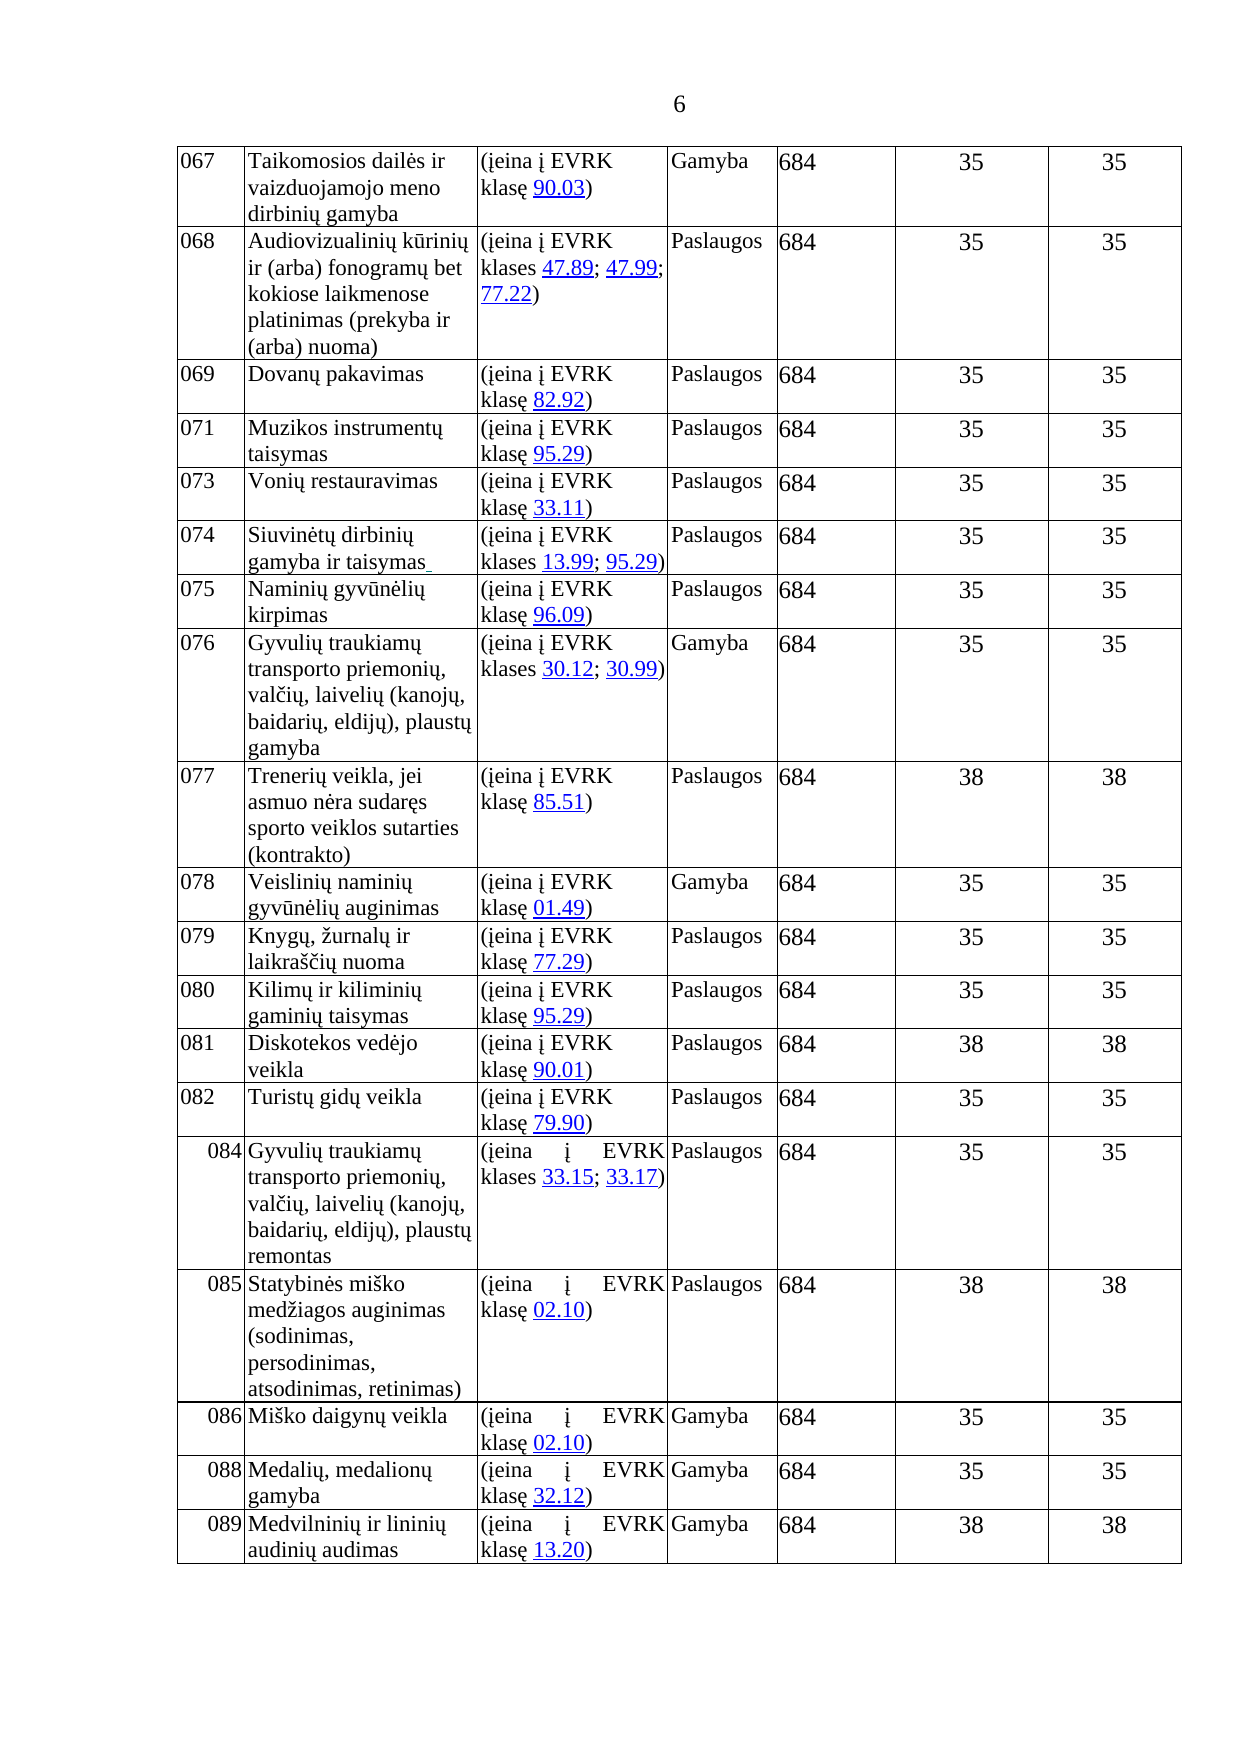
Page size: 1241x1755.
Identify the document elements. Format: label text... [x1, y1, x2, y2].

table_cell 35 [1049, 468, 1181, 520]
table_cell (įeina į EVRK klases 30.12; 30.99) [478, 629, 667, 761]
table_cell 35 [1049, 414, 1181, 467]
table_cell (įeina į EVRK klasę 90.03) [478, 147, 667, 226]
table_cell 38 [1049, 1270, 1181, 1401]
table_cell 35 [896, 976, 1048, 1028]
table_cell 684 [778, 976, 895, 1028]
table_cell Vonių restauravimas [245, 468, 477, 520]
table_cell Paslaugos [668, 414, 777, 467]
table_cell Gamyba [668, 1456, 777, 1509]
table_cell Dovanų pakavimas [245, 360, 477, 413]
table_cell 684 [778, 868, 895, 921]
table_cell 35 [1049, 922, 1181, 974]
table_cell 077 [178, 762, 244, 867]
table_cell 069 [178, 360, 244, 413]
table_cell Gamyba [668, 868, 777, 921]
table_cell 38 [1049, 1510, 1181, 1563]
table_cell Kilimų ir kiliminių gaminių taisymas [245, 976, 477, 1028]
table_cell 078 [178, 868, 244, 921]
table_cell Paslaugos [668, 360, 777, 413]
table_cell 35 [896, 922, 1048, 974]
table_cell Paslaugos [668, 1029, 777, 1082]
table_cell 082 [178, 1083, 244, 1136]
table_cell (įeina į EVRK klasę 85.51) [478, 762, 667, 867]
table_cell 089 [178, 1510, 244, 1563]
table_cell 35 [896, 1083, 1048, 1136]
table_cell 35 [1049, 976, 1181, 1028]
table_cell 684 [778, 1029, 895, 1082]
table_cell 088 [178, 1456, 244, 1509]
table_cell Gamyba [668, 1510, 777, 1563]
table_cell 684 [778, 360, 895, 413]
table_cell (įeina į EVRK klasę 95.29) [478, 976, 667, 1028]
table_cell Statybinės miško medžiagos auginimas (sodinimas, persodinimas, atsodinimas, retinimas) [245, 1270, 477, 1401]
table_cell 38 [896, 1029, 1048, 1082]
table_cell (įeina į EVRK klasę 02.10) [478, 1270, 667, 1401]
table_cell 35 [1049, 575, 1181, 628]
table_cell 38 [1049, 762, 1181, 867]
table_cell Medvilninių ir lininių audinių audimas [245, 1510, 477, 1563]
table_cell 35 [896, 629, 1048, 761]
table_cell 35 [1049, 629, 1181, 761]
table_cell 086 [178, 1403, 244, 1455]
table_cell Diskotekos vedėjo veikla [245, 1029, 477, 1082]
table_cell 684 [778, 1270, 895, 1401]
table_cell Paslaugos [668, 521, 777, 574]
table_cell Paslaugos [668, 575, 777, 628]
table_cell 35 [896, 575, 1048, 628]
table_cell 38 [896, 1270, 1048, 1401]
table_cell Paslaugos [668, 227, 777, 359]
table_cell 074 [178, 521, 244, 574]
table_cell (įeina į EVRK klasę 95.29) [478, 414, 667, 467]
table_cell 081 [178, 1029, 244, 1082]
table_cell 35 [1049, 521, 1181, 574]
table_cell Siuvinėtų dirbinių gamyba ir taisymas [245, 521, 477, 574]
table_cell 35 [1049, 227, 1181, 359]
table_cell (įeina į EVRK klasę 77.29) [478, 922, 667, 974]
table_cell (įeina į EVRK klasę 13.20) [478, 1510, 667, 1563]
table_cell 35 [1049, 868, 1181, 921]
table_cell 076 [178, 629, 244, 761]
table_cell 079 [178, 922, 244, 974]
table_cell (įeina į EVRK klasę 96.09) [478, 575, 667, 628]
table_cell 35 [896, 868, 1048, 921]
table_cell Gamyba [668, 147, 777, 226]
table_cell 35 [1049, 147, 1181, 226]
table_cell Paslaugos [668, 976, 777, 1028]
table_cell Medalių, medalionų gamyba [245, 1456, 477, 1509]
table_cell 071 [178, 414, 244, 467]
table_cell 684 [778, 1137, 895, 1269]
table_cell 35 [1049, 1137, 1181, 1269]
table_cell 35 [1049, 1083, 1181, 1136]
table_cell 35 [896, 1403, 1048, 1455]
table_cell Muzikos instrumentų taisymas [245, 414, 477, 467]
table_cell Gyvulių traukiamų transporto priemonių, valčių, laivelių (kanojų, baidarių, eldijų), plaustų remontas [245, 1137, 477, 1269]
table_cell Paslaugos [668, 1137, 777, 1269]
table_cell 684 [778, 575, 895, 628]
table_cell Gamyba [668, 1403, 777, 1455]
table_cell (įeina į EVRK klasę 33.11) [478, 468, 667, 520]
table_cell (įeina į EVRK klasę 90.01) [478, 1029, 667, 1082]
table_cell Miško daigynų veikla [245, 1403, 477, 1455]
table_cell 684 [778, 521, 895, 574]
table_cell 084 [178, 1137, 244, 1269]
table_cell (įeina į EVRK klases 13.99; 95.29) [478, 521, 667, 574]
table_cell (įeina į EVRK klasę 79.90) [478, 1083, 667, 1136]
table_cell (įeina į EVRK klases 47.89; 47.99; 77.22) [478, 227, 667, 359]
table_cell 684 [778, 227, 895, 359]
table_cell 684 [778, 1456, 895, 1509]
table_cell 073 [178, 468, 244, 520]
table_cell Paslaugos [668, 762, 777, 867]
table_cell 35 [896, 360, 1048, 413]
table_cell 067 [178, 147, 244, 226]
table_cell 35 [896, 414, 1048, 467]
table_cell Gamyba [668, 629, 777, 761]
table_cell 35 [896, 147, 1048, 226]
table_cell 38 [896, 1510, 1048, 1563]
table_cell 068 [178, 227, 244, 359]
table_cell 35 [896, 1456, 1048, 1509]
table_cell 684 [778, 762, 895, 867]
table_cell 684 [778, 1083, 895, 1136]
table_cell 684 [778, 1510, 895, 1563]
table_cell 38 [1049, 1029, 1181, 1082]
table_cell (įeina į EVRK klasę 32.12) [478, 1456, 667, 1509]
table_cell 35 [896, 521, 1048, 574]
table_cell Paslaugos [668, 922, 777, 974]
table_cell Audiovizualinių kūrinių ir (arba) fonogramų bet kokiose laikmenose platinimas (prekyba ir (arba) nuoma) [245, 227, 477, 359]
table_cell 38 [896, 762, 1048, 867]
table_cell Trenerių veikla, jei asmuo nėra sudaręs sporto veiklos sutarties (kontrakto) [245, 762, 477, 867]
table_cell 35 [896, 1137, 1048, 1269]
table_cell 35 [1049, 1456, 1181, 1509]
table_cell 35 [1049, 360, 1181, 413]
table_cell 35 [896, 468, 1048, 520]
table_cell Paslaugos [668, 468, 777, 520]
table_cell (įeina į EVRK klasę 02.10) [478, 1403, 667, 1455]
table_cell 080 [178, 976, 244, 1028]
table_cell 35 [896, 227, 1048, 359]
table_cell 684 [778, 922, 895, 974]
table_cell (įeina į EVRK klasę 82.92) [478, 360, 667, 413]
table_cell 684 [778, 468, 895, 520]
table_cell Paslaugos [668, 1083, 777, 1136]
table_cell 684 [778, 414, 895, 467]
table_cell Knygų, žurnalų ir laikraščių nuoma [245, 922, 477, 974]
table_cell 085 [178, 1270, 244, 1401]
table_cell 35 [1049, 1403, 1181, 1455]
table_cell Naminių gyvūnėlių kirpimas [245, 575, 477, 628]
table_cell 684 [778, 147, 895, 226]
table_cell Veislinių naminių gyvūnėlių auginimas [245, 868, 477, 921]
table_cell (įeina į EVRK klases 33.15; 33.17) [478, 1137, 667, 1269]
table_cell 684 [778, 629, 895, 761]
table_cell 684 [778, 1403, 895, 1455]
table_cell 075 [178, 575, 244, 628]
table_cell Turistų gidų veikla [245, 1083, 477, 1136]
table_cell Gyvulių traukiamų transporto priemonių, valčių, laivelių (kanojų, baidarių, eldijų), plaustų gamyba [245, 629, 477, 761]
table_cell Taikomosios dailės ir vaizduojamojo meno dirbinių gamyba [245, 147, 477, 226]
table_cell Paslaugos [668, 1270, 777, 1401]
table_cell (įeina į EVRK klasę 01.49) [478, 868, 667, 921]
